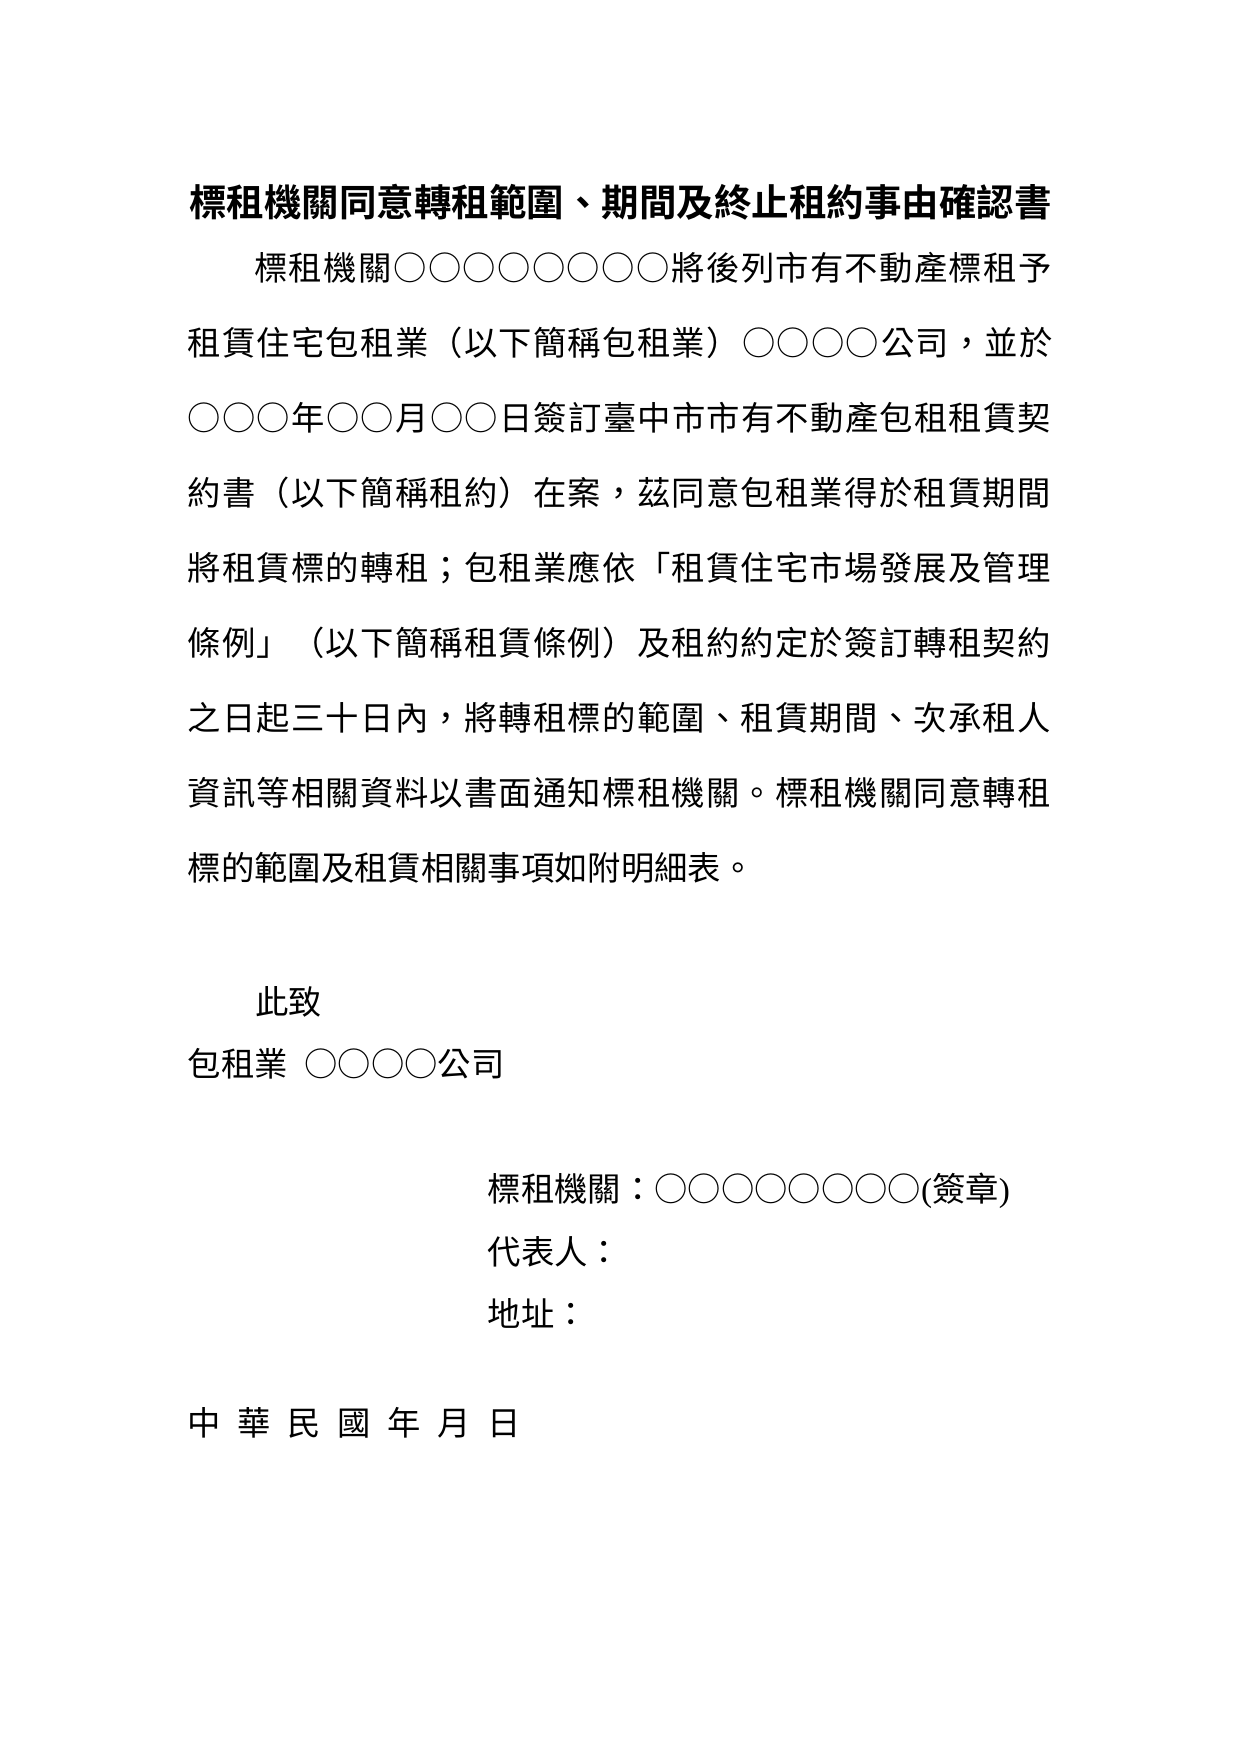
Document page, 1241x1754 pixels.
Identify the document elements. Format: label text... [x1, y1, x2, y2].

text 標租機關○○○○○○○○將後列市有不動產標租予租賃住宅包租業（以下簡稱包租業）○○○○公司，並於○○○年○○月○○日簽訂臺中市市有不動產包租租賃契約書（以下簡稱租約）在案，茲同意包租業得於租賃期間將租賃標的轉租；包租業應依「租賃住宅市場發展及管理條例」（以下簡稱租賃條例）及租約約定於簽訂轉租契約之日起三十日內，將轉租標的範圍、租賃期間、次承租人資訊等相關資料以書面通知標租機關。標租機關同意轉租標的範圍及租賃相關事項如附明細表。 [187, 221, 1053, 896]
text 此致 [196, 958, 1053, 1021]
text 包租業 ○○○○公司 [187, 1021, 1053, 1083]
text 標租機關同意轉租範圍、期間及終止租約事由確認書 [187, 158, 1053, 221]
text 標租機關：○○○○○○○○(簽章) [487, 1146, 1053, 1208]
text 代表人： [487, 1208, 1053, 1271]
text 地址： [487, 1271, 1053, 1333]
text 中 華 民 國 年 月 日 [187, 1396, 1053, 1446]
